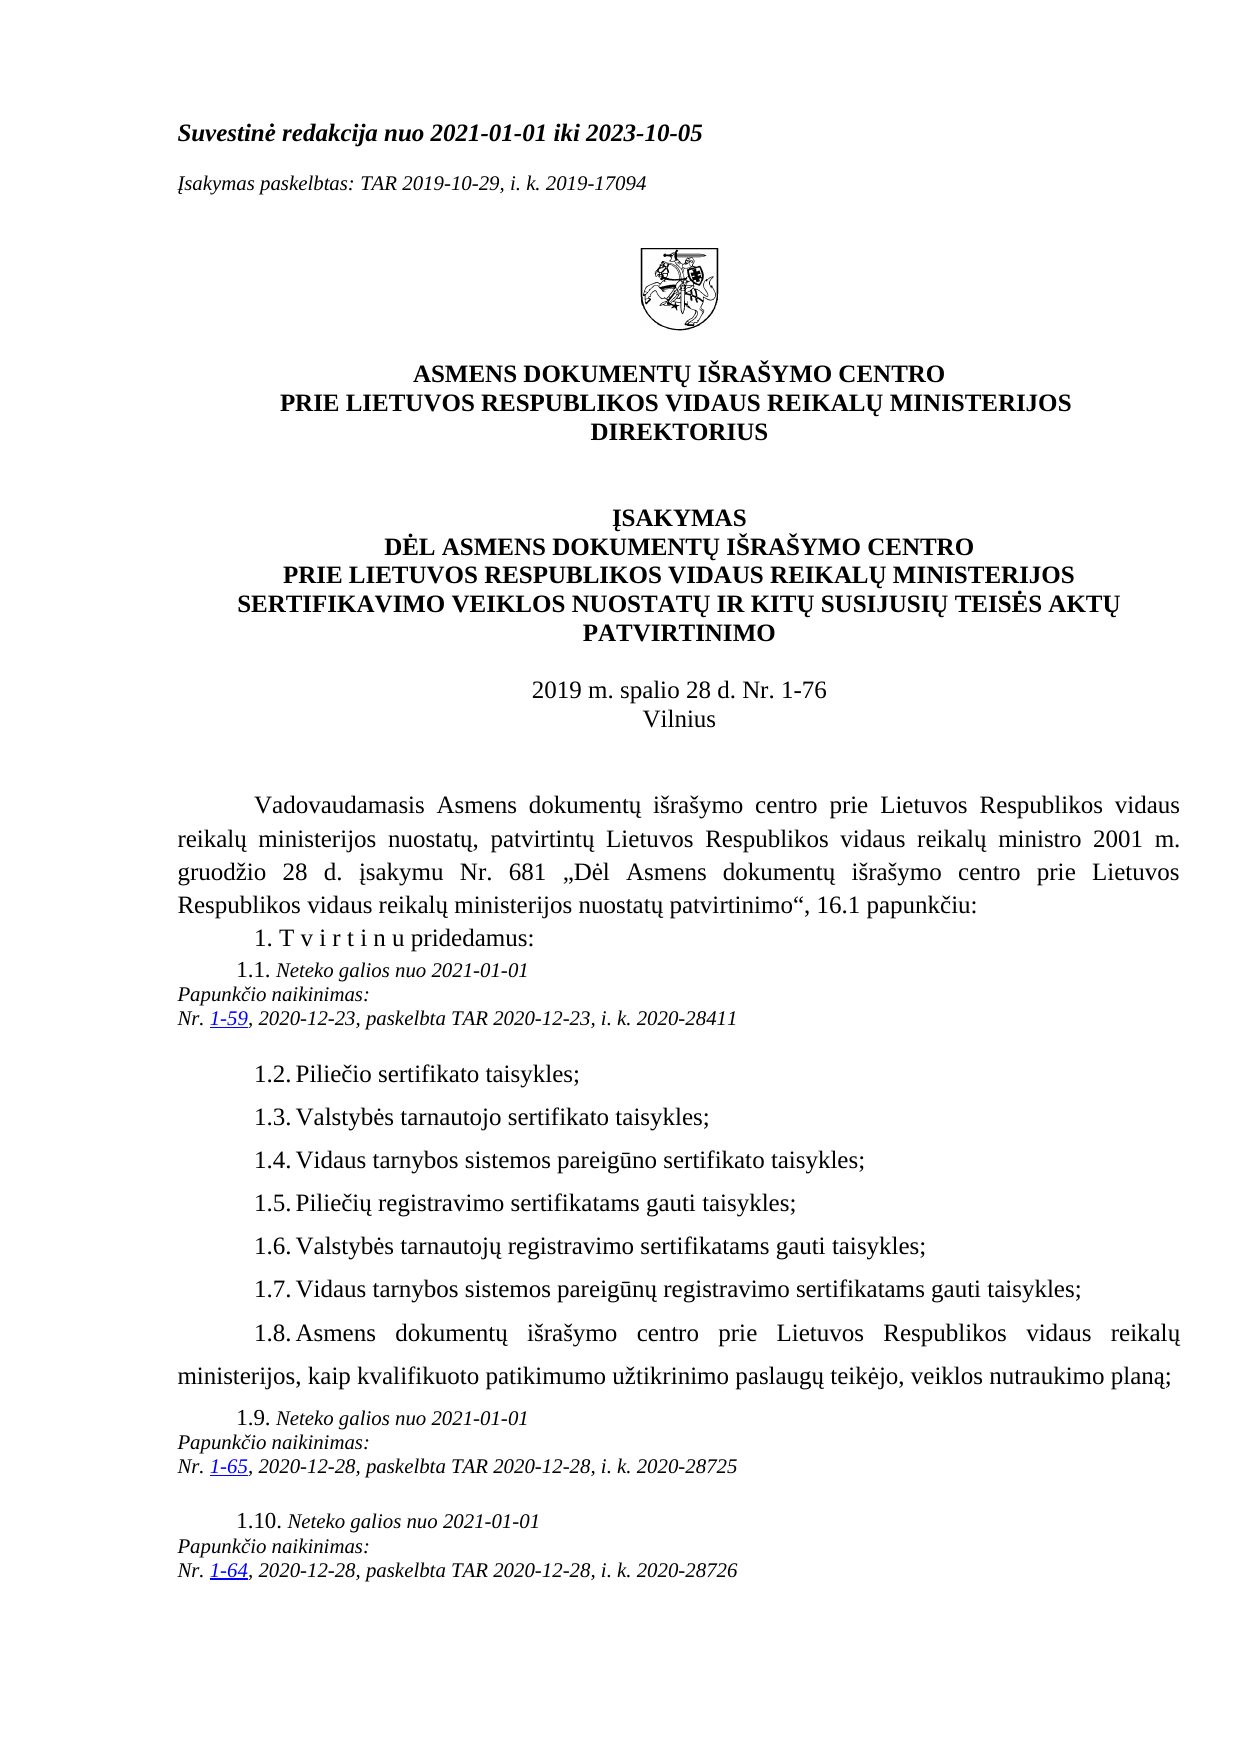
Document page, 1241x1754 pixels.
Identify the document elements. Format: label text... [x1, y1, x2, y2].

text 1.8. Asmens dokumentų išrašymo centro prie Lietuvos Respublikos vidaus reikalų ministerijos, kaip kvalifikuoto patikimumo užtikrinimo paslaugų teikėjo, veiklos nutraukimo planą; [177, 1318, 1181, 1389]
text 1.7. Vidaus tarnybos sistemos pareigūnų registravimo sertifikatams gauti taisykles; [177, 1274, 1181, 1303]
text DIREKTORIUS [177, 417, 1181, 446]
text Įsakymas paskelbtas: TAR 2019-10-29, i. k. 2019-17094 [177, 171, 1181, 195]
text 1.10. Neteko galios nuo 2021-01-01 [177, 1507, 1181, 1533]
text PRIE LIETUVOS RESPUBLIKOS VIDAUS REIKALŲ MINISTERIJOS SERTIFIKAVIMO VEIKLOS NUOSTATŲ IR KITŲ SUSIJUSIŲ TEISĖS AKTŲ PATVIRTINIMO [177, 561, 1181, 647]
text 2019 m. spalio 28 d. Nr. 1-76 [177, 676, 1181, 704]
text 1.4. Vidaus tarnybos sistemos pareigūno sertifikato taisykles; [177, 1145, 1181, 1174]
text PRIE LIETUVOS RESPUBLIKOS VIDAUS REIKALŲ MINISTERIJOS [177, 388, 1181, 417]
text DĖL ASMENS DOKUMENTŲ IŠRAŠYMO CENTRO [177, 532, 1181, 561]
text 1.5. Piliečių registravimo sertifikatams gauti taisykles; [177, 1188, 1181, 1217]
text Nr. 1-64, 2020-12-28, paskelbta TAR 2020-12-28, i. k. 2020-28726 [177, 1558, 1181, 1582]
text 1. T v i r t i n u pridedamus: [177, 923, 1181, 951]
text 1.3. Valstybės tarnautojo sertifikato taisykles; [177, 1102, 1181, 1131]
text 1.1. Neteko galios nuo 2021-01-01 [177, 956, 1181, 982]
text 1.9. Neteko galios nuo 2021-01-01 [177, 1404, 1181, 1430]
text Vilnius [177, 704, 1181, 733]
text Papunkčio naikinimas: [177, 982, 1181, 1006]
text Suvestinė redakcija nuo 2021-01-01 iki 2023-10-05 [177, 118, 1181, 147]
text 1.6. Valstybės tarnautojų registravimo sertifikatams gauti taisykles; [177, 1231, 1181, 1260]
text ĮSAKYMAS [177, 503, 1181, 532]
text Nr. 1-65, 2020-12-28, paskelbta TAR 2020-12-28, i. k. 2020-28725 [177, 1454, 1181, 1478]
text 1.2. Piliečio sertifikato taisykles; [177, 1059, 1181, 1088]
text Papunkčio naikinimas: [177, 1533, 1181, 1558]
text Nr. 1-59, 2020-12-23, paskelbta TAR 2020-12-23, i. k. 2020-28411 [177, 1006, 1181, 1030]
text Vadovaudamasis Asmens dokumentų išrašymo centro prie Lietuvos Respublikos vidaus reikalų ministerijos nuostatų, patvirtintų Lietuvos Respublikos vidaus reikalų ministro 2001 m. gruodžio 28 d. įsakymu Nr. 681 „Dėl Asmens dokumentų išrašymo centro prie Lietuvos Respublikos vidaus reikalų ministerijos nuostatų patvirtinimo“, 16.1 papunkčiu: [177, 791, 1181, 918]
text ASMENS DOKUMENTŲ IŠRAŠYMO CENTRO [177, 359, 1181, 388]
text Papunkčio naikinimas: [177, 1430, 1181, 1454]
